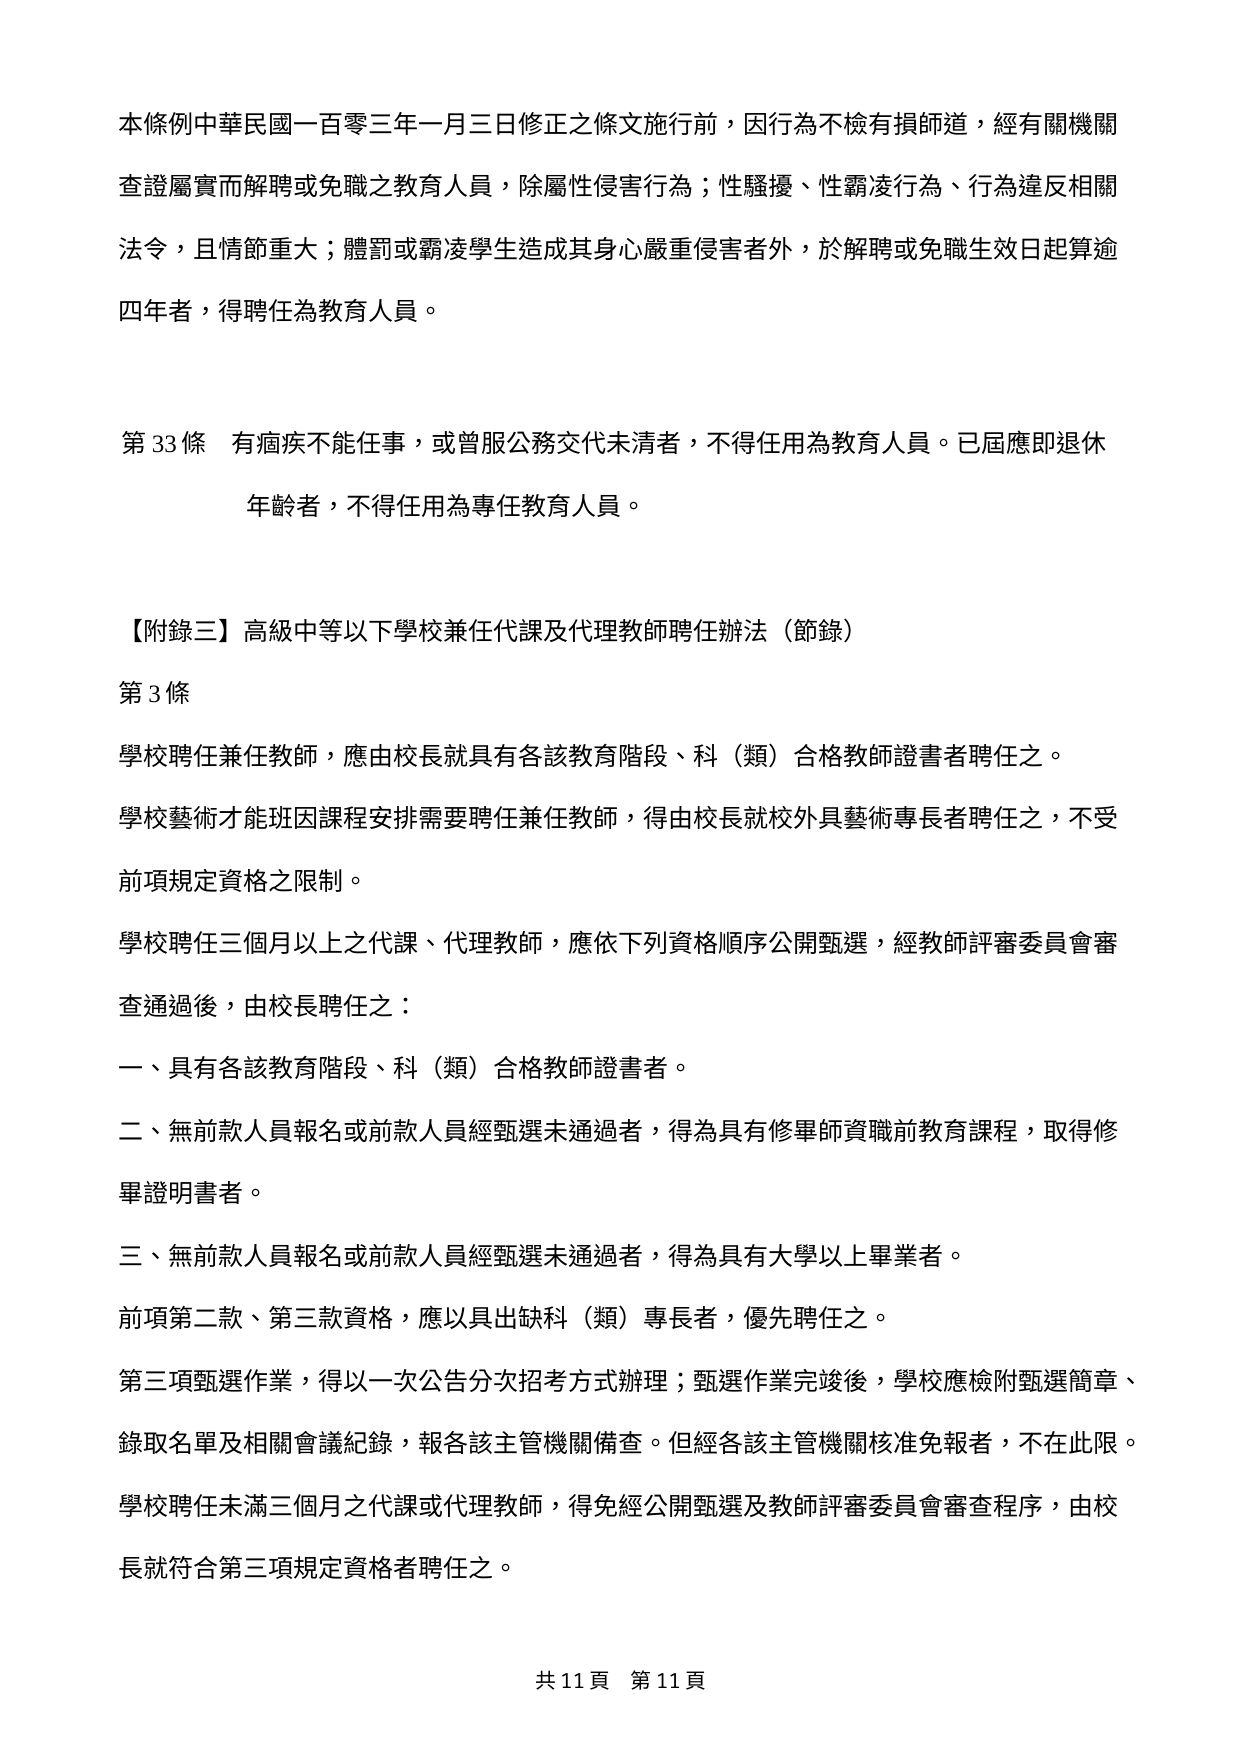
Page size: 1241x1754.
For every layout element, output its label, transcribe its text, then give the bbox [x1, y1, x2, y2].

text 學校聘任兼任教師，應由校長就具有各該教育階段、科（類）合格教師證書者聘任之。 [118, 712, 1122, 775]
text 學校藝術才能班因課程安排需要聘任兼任教師，得由校長就校外具藝術專長者聘任之，不受前項規定資格之限制。 [118, 775, 1122, 900]
text 三、無前款人員報名或前款人員經甄選未通過者，得為具有大學以上畢業者。 [118, 1212, 1122, 1275]
text 學校聘任未滿三個月之代課或代理教師，得免經公開甄選及教師評審委員會審查程序，由校長就符合第三項規定資格者聘任之。 [118, 1462, 1122, 1587]
text 第三項甄選作業，得以一次公告分次招考方式辦理；甄選作業完竣後，學校應檢附甄選簡章、錄取名單及相關會議紀錄，報各該主管機關備查。但經各該主管機關核准免報者，不在此限。 [118, 1337, 1122, 1462]
text 【附錄三】高級中等以下學校兼任代課及代理教師聘任辦法（節錄） [118, 587, 1122, 650]
text 二、無前款人員報名或前款人員經甄選未通過者，得為具有修畢師資職前教育課程，取得修畢證明書者。 [118, 1087, 1122, 1212]
text 本條例中華民國一百零三年一月三日修正之條文施行前，因行為不檢有損師道，經有關機關查證屬實而解聘或免職之教育人員，除屬性侵害行為；性騷擾、性霸凌行為、行為違反相關法令，且情節重大；體罰或霸凌學生造成其身心嚴重侵害者外，於解聘或免職生效日起算逾四年者，得聘任為教育人員。 [118, 81, 1122, 331]
text 前項第二款、第三款資格，應以具出缺科（類）專長者，優先聘任之。 [118, 1275, 1122, 1337]
text 第33條 有痼疾不能任事，或曾服公務交代未清者，不得任用為教育人員。已屆應即退休年齡者，不得任用為專任教育人員。 [122, 400, 1122, 525]
text 一、具有各該教育階段、科（類）合格教師證書者。 [118, 1025, 1122, 1087]
text 學校聘任三個月以上之代課、代理教師，應依下列資格順序公開甄選，經教師評審委員會審查通過後，由校長聘任之： [118, 900, 1122, 1025]
text 第3條 [118, 650, 1122, 712]
